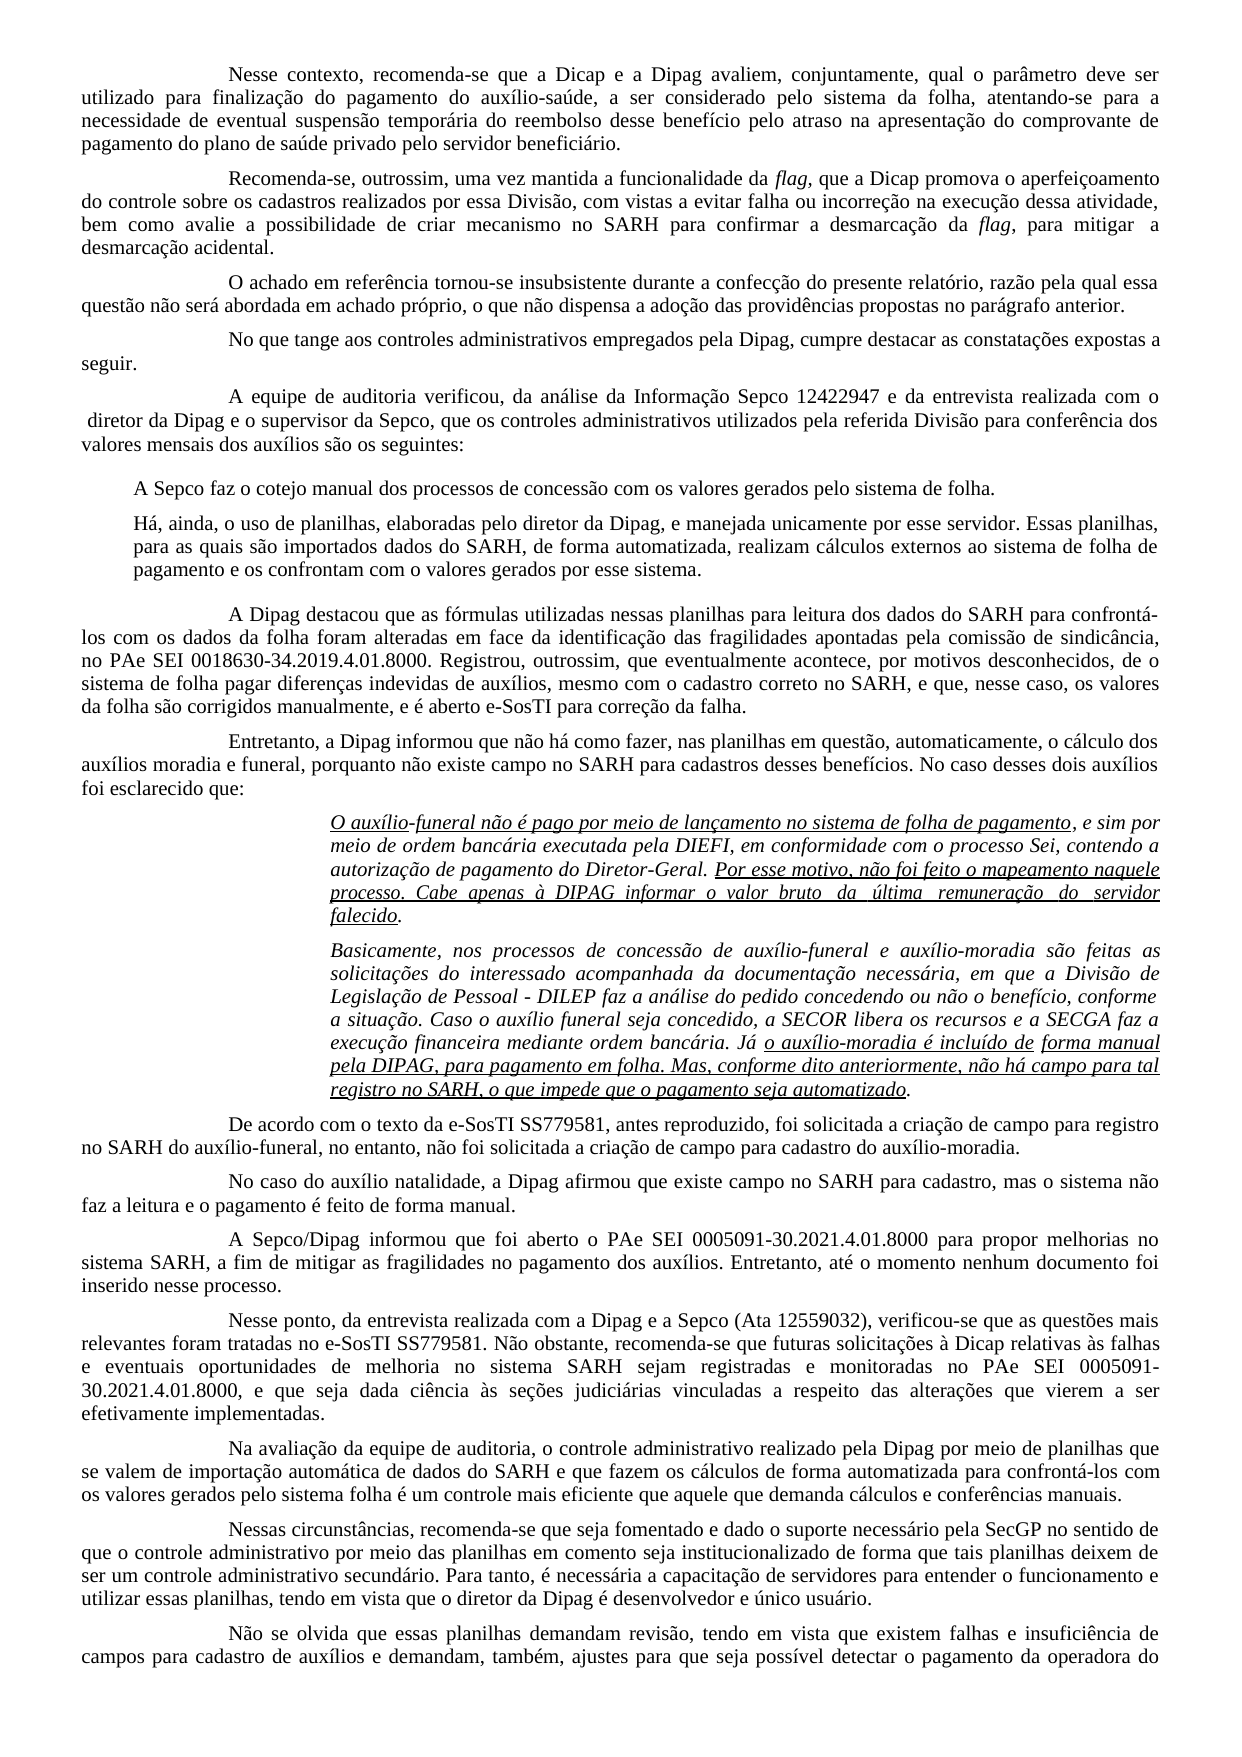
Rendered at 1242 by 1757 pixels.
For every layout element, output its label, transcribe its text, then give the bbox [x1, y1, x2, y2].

text Entretanto, a Dipag informou que não há como fazer, nas planilhas em questão, automaticamente, o cálculo dos auxílios moradia e funeral, porquanto não existe campo no SARH para cadastros desses benefícios. No caso desses dois auxílios foi esclarecido que: [81, 729, 1159, 799]
text A equipe de auditoria verificou, da análise da Informação Sepco 12422947 e da entrevista realizada com o [228, 384, 1181, 408]
text Não se olvida que essas planilhas demandam revisão, tendo em vista que existem falhas e insuficiência de campos para cadastro de auxílios e demandam, também, ajustes para que seja possível detectar o pagamento da operadora do [81, 1621, 1160, 1668]
text Basicamente, nos processos de concessão de auxílio-funeral e auxílio-moradia são feitas as solicitações do interessado acompanhada da documentação necessária, em que a Divisão de Legislação de Pessoal - DILEP faz a análise do pedido concedendo ou não o benefício, conforme a situação. Caso o auxílio funeral seja concedido, a SECOR libera os recursos e a SECGA faz a execução financeira mediante ordem bancária. Já o auxílio-moradia é incluído de forma manual pela DIPAG, para pagamento em folha. Mas, conforme dito anteriormente, não há campo para tal registro no SARH, o que impede que o pagamento seja automatizado. [330, 938, 1161, 1101]
text No caso do auxílio natalidade, a Dipag afirmou que existe campo no SARH para cadastro, mas o sistema não faz a leitura e o pagamento é feito de forma manual. [81, 1169, 1160, 1217]
text No que tange aos controles administrativos empregados pela Dipag, cumpre destacar as constatações expostas a [228, 327, 1181, 351]
text Na avaliação da equipe de auditoria, o controle administrativo realizado pela Dipag por meio de planilhas que se valem de importação automática de dados do SARH e que fazem os cálculos de forma automatizada para confrontá-los com os valores gerados pelo sistema folha é um controle mais eficiente que aquele que demanda cálculos e conferências manuais. [81, 1436, 1161, 1506]
text De acordo com o texto da e-SosTI SS779581, antes reproduzido, foi solicitada a criação de campo para registro no SARH do auxílio-funeral, no entanto, não foi solicitada a criação de campo para cadastro do auxílio-moradia. [81, 1112, 1159, 1159]
text O auxílio-funeral não é pago por meio de lançamento no sistema de folha de pagamento, e sim por meio de ordem bancária executada pela DIEFI, em conformidade com o processo Sei, contendo a autorização de pagamento do Diretor-Geral. Por esse motivo, não foi feito o mapeamento naquele processo. Cabe apenas à DIPAG informar o valor bruto da última remuneração do servidor [330, 810, 1160, 900]
text A Sepco faz o cotejo manual dos processos de concessão com os valores gerados pelo sistema de folha. [133, 476, 1181, 500]
text A Sepco/Dipag informou que foi aberto o PAe SEI 0005091-30.2021.4.01.8000 para propor melhorias no sistema SARH, a fim de mitigar as fragilidades no pagamento dos auxílios. Entretanto, até o momento nenhum documento foi inserido nesse processo. [81, 1227, 1160, 1297]
text Nesse ponto, da entrevista realizada com a Dipag e a Sepco (Ata 12559032), verificou-se que as questões mais relevantes foram tratadas no e-SosTI SS779581. Não obstante, recomenda-se que futuras solicitações à Dicap relativas às falhas e eventuais oportunidades de melhoria no sistema SARH sejam registradas e monitoradas no PAe SEI 0005091- 30.2021.4.01.8000, e que seja dada ciência às seções judiciárias vinculadas a respeito das alterações que vierem a ser efetivamente implementadas. [81, 1308, 1161, 1425]
text falecido. [330, 902, 1160, 927]
text seguir. [81, 351, 1181, 375]
text O achado em referência tornou-se insubsistente durante a confecção do presente relatório, razão pela qual essa questão não será abordada em achado próprio, o que não dispensa a adoção das providências propostas no parágrafo anterior. [81, 270, 1160, 317]
text diretor da Dipag e o supervisor da Sepco, que os controles administrativos utilizados pela referida Divisão para conferência dos valores mensais dos auxílios são os seguintes: [81, 408, 1181, 456]
text Nessas circunstâncias, recomenda-se que seja fomentado e dado o suporte necessário pela SecGP no sentido de que o controle administrativo por meio das planilhas em comento seja institucionalizado de forma que tais planilhas deixem de ser um controle administrativo secundário. Para tanto, é necessária a capacitação de servidores para entender o funcionamento e utilizar essas planilhas, tendo em vista que o diretor da Dipag é desenvolvedor e único usuário. [81, 1517, 1160, 1610]
text Há, ainda, o uso de planilhas, elaboradas pelo diretor da Dipag, e manejada unicamente por esse servidor. Essas planilhas, para as quais são importados dados do SARH, de forma automatizada, realizam cálculos externos ao sistema de folha de pagamento e os confrontam com o valores gerados por esse sistema. [133, 510, 1160, 581]
text A Dipag destacou que as fórmulas utilizadas nessas planilhas para leitura dos dados do SARH para confrontá- los com os dados da folha foram alteradas em face da identificação das fragilidades apontadas pela comissão de sindicância, no PAe SEI 0018630-34.2019.4.01.8000. Registrou, outrossim, que eventualmente acontece, por motivos desconhecidos, de o sistema de folha pagar diferenças indevidas de auxílios, mesmo com o cadastro correto no SARH, e que, nesse caso, os valores da folha são corrigidos manualmente, e é aberto e-SosTI para correção da falha. [81, 602, 1161, 718]
text Nesse contexto, recomenda-se que a Dicap e a Dipag avaliem, conjuntamente, qual o parâmetro deve ser utilizado para finalização do pagamento do auxílio-saúde, a ser considerado pelo sistema da folha, atentando-se para a necessidade de eventual suspensão temporária do reembolso desse benefício pelo atraso na apresentação do comprovante de pagamento do plano de saúde privado pelo servidor beneficiário. [81, 62, 1160, 155]
text Recomenda-se, outrossim, uma vez mantida a funcionalidade da flag, que a Dicap promova o aperfeiçoamento do controle sobre os cadastros realizados por essa Divisão, com vistas a evitar falha ou incorreção na execução dessa atividade, bem como avalie a possibilidade de criar mecanismo no SARH para confirmar a desmarcação da flag, para mitigar a desmarcação acidental. [81, 166, 1161, 259]
